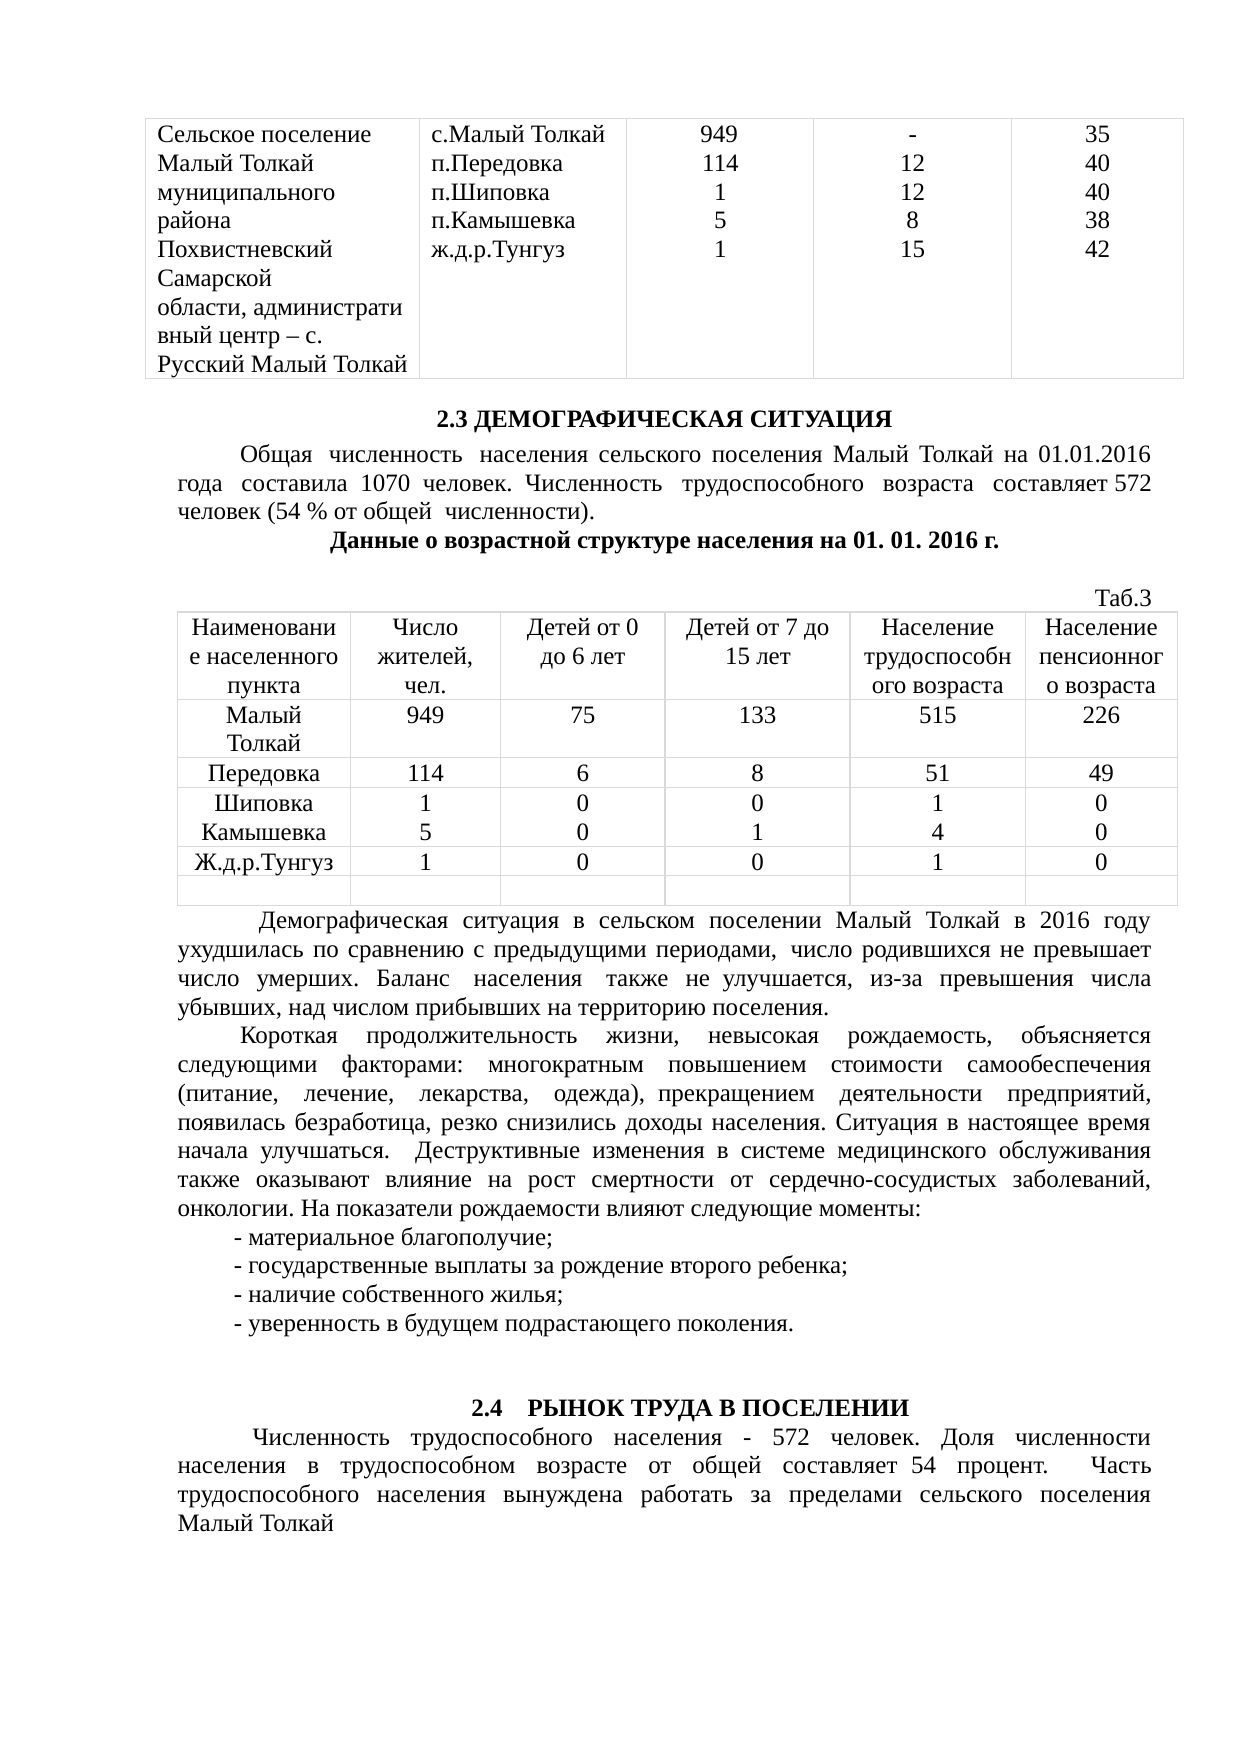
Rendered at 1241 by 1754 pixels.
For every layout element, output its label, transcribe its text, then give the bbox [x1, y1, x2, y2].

table_cell 49 [1026, 758, 1177, 787]
text - наличие собственного жилья; [177, 1279, 1152, 1308]
table_cell Шиповка Камышевка [178, 788, 350, 846]
text Демографическая ситуация в сельском поселении Малый Толкай в 2016 году ухудшилась по сравнению с предыдущими периодами, число родившихся не превышает число умерших. Баланс населения также не улучшается, из-за превышения числа убывших, над числом прибывших на территорию поселения. [177, 906, 1152, 1021]
table_header Население пенсионного возраста [1026, 613, 1177, 699]
table_cell 1 4 [851, 788, 1025, 846]
table_cell [351, 876, 500, 904]
table_cell 51 [851, 758, 1025, 787]
text Короткая продолжительность жизни, невысокая рождаемость, объясняется следующими факторами: многократным повышением стоимости самообеспечения (питание, лечение, лекарства, одежда), прекращением деятельности предприятий, появилась безработица, резко снизились доходы населения. Ситуация в настоящее время начала улучшаться. Деструктивные изменения в системе медицинского обслуживания также оказывают влияние на рост смертности от сердечно-сосудистых заболеваний, онкологии. На показатели рождаемости влияют следующие моменты: [177, 1021, 1152, 1222]
text Численность трудоспособного населения - 572 человек. Доля численности населения в трудоспособном возрасте от общей составляет 54 процент. Часть трудоспособного населения вынуждена работать за пределами сельского поселения Малый Толкай [177, 1422, 1152, 1537]
table_cell 133 [666, 700, 849, 757]
table_header Число жителей, чел. [351, 613, 500, 699]
table_cell Передовка [178, 758, 350, 787]
table_cell 35 40 40 38 42 [1012, 119, 1183, 378]
table_cell [178, 876, 350, 904]
text - уверенность в будущем подрастающего поколения. [177, 1308, 1152, 1337]
table_header Детей от 7 до 15 лет [666, 613, 849, 699]
text 2.4 РЫНОК ТРУДА В ПОСЕЛЕНИИ [229, 1393, 1152, 1422]
table_cell 75 [501, 700, 664, 757]
table_cell 0 0 [501, 788, 664, 846]
table_cell 0 1 [666, 788, 849, 846]
table_cell 1 [351, 847, 500, 875]
table_header Наименование населенного пункта [178, 613, 350, 699]
table_cell [851, 876, 1025, 904]
table_cell [1026, 876, 1177, 904]
table_cell 1 [851, 847, 1025, 875]
text Данные о возрастной структуре населения на 01. 01. 2016 г. [177, 525, 1152, 554]
text - государственные выплаты за рождение второго ребенка; [177, 1251, 1152, 1279]
table_cell 949 114 1 5 1 [627, 119, 813, 378]
table_cell Сельское поселение Малый Толкай муниципального района Похвистневский Самарской области, административный центр – с. Русский Малый Толкай [146, 119, 419, 378]
table_cell 949 [351, 700, 500, 757]
text Таб.3 [177, 554, 1152, 611]
table_cell 0 [501, 847, 664, 875]
table_cell - 12 12 8 15 [814, 119, 1011, 378]
table_cell 0 [666, 847, 849, 875]
table_cell 0 [1026, 847, 1177, 875]
table_cell 8 [666, 758, 849, 787]
table_cell 0 0 [1026, 788, 1177, 846]
table_header Население трудоспособного возраста [851, 613, 1025, 699]
text Общая численность населения сельского поселения Малый Толкай на 01.01.2016 года составила 1070 человек. Численность трудоспособного возраста составляет 572 человек (54 % от общей численности). [177, 439, 1152, 525]
table_cell 1 5 [351, 788, 500, 846]
table_cell с.Малый Толкай п.Передовка п.Шиповка п.Камышевка ж.д.р.Тунгуз [420, 119, 626, 378]
text 2.3 ДЕМОГРАФИЧЕСКАЯ СИТУАЦИЯ [177, 404, 1152, 433]
table_cell 515 [851, 700, 1025, 757]
text - материальное благополучие; [177, 1222, 1152, 1251]
table_cell [501, 876, 664, 904]
table_header Детей от 0 до 6 лет [501, 613, 664, 699]
table_cell Ж.д.р.Тунгуз [178, 847, 350, 875]
table_cell 226 [1026, 700, 1177, 757]
table_cell [666, 876, 849, 904]
table_cell 114 [351, 758, 500, 787]
table_cell 6 [501, 758, 664, 787]
table_cell Малый Толкай [178, 700, 350, 757]
